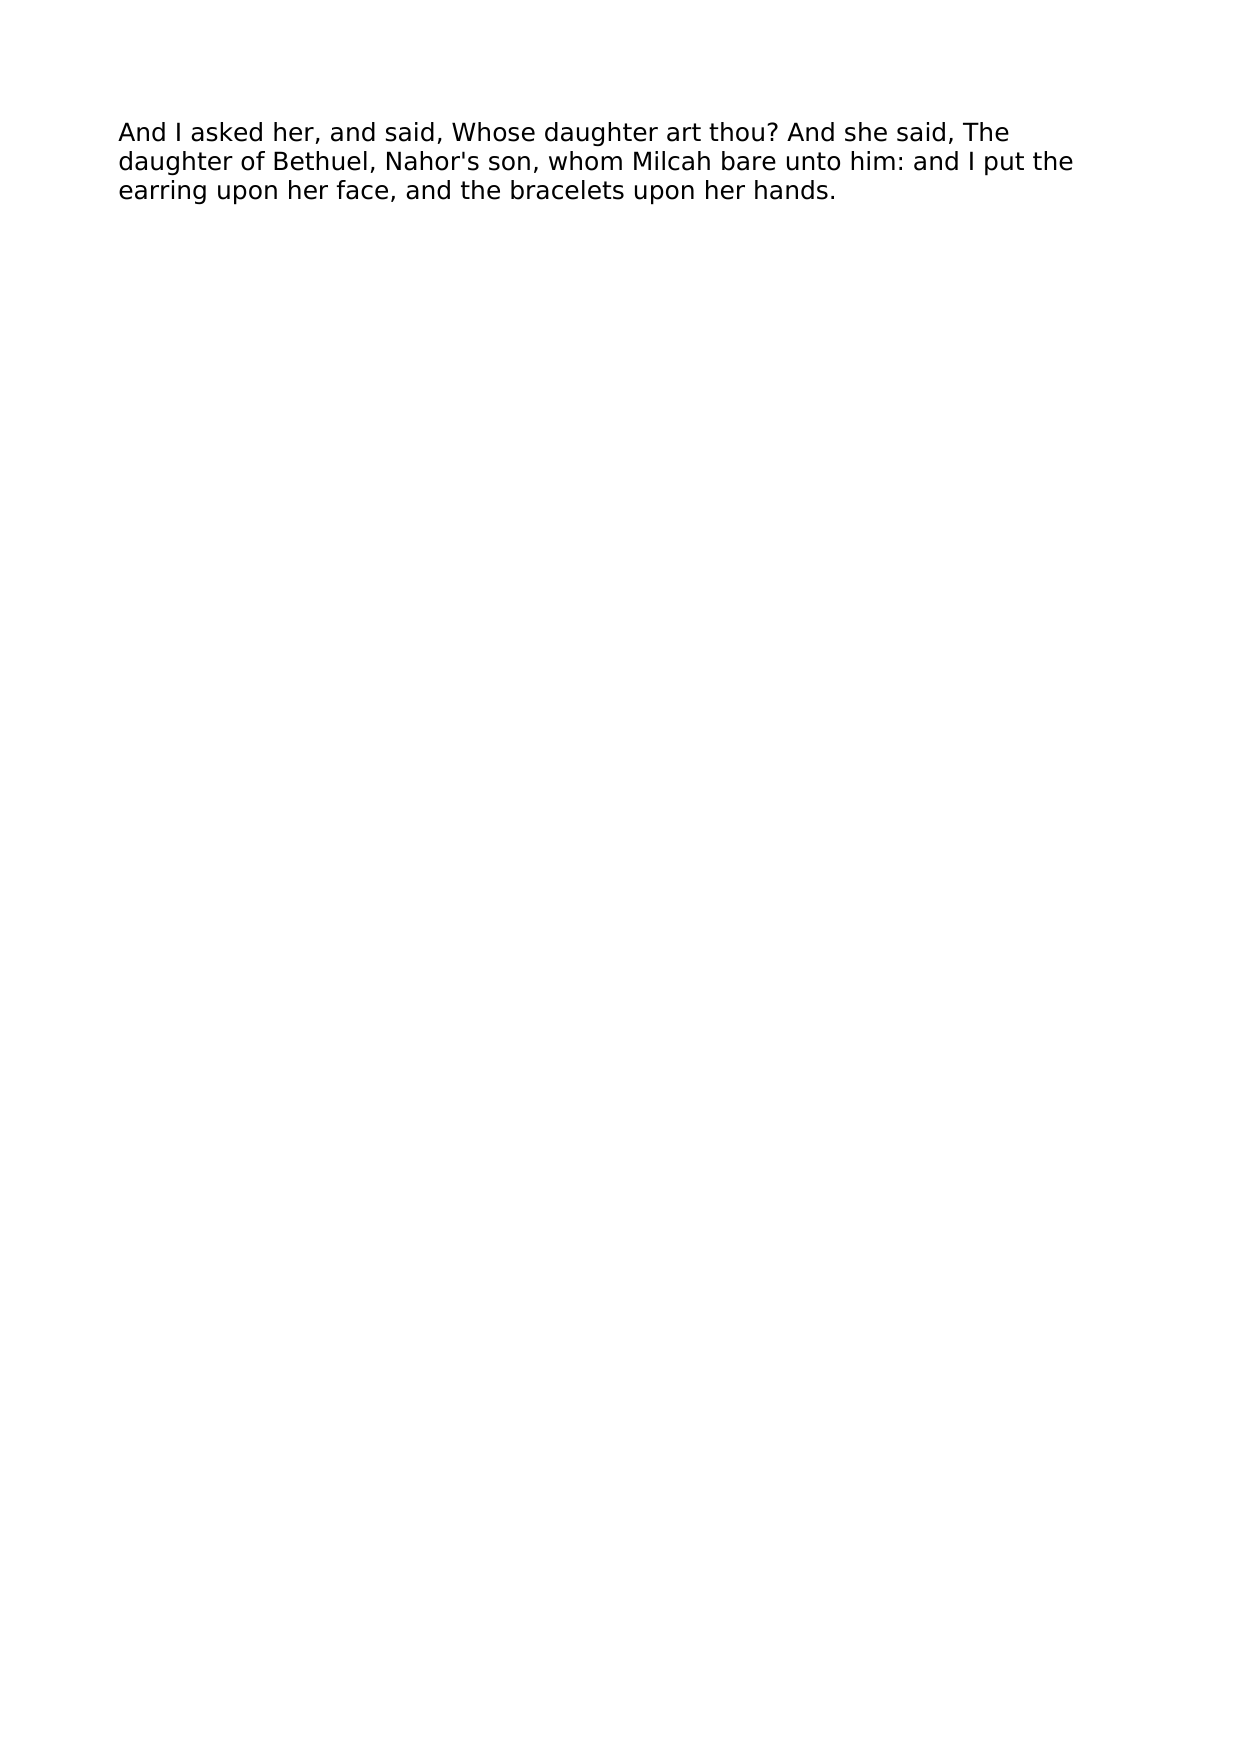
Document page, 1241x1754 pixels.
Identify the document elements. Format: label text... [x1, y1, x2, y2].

text And I asked her, and said, Whose daughter art thou? And she said, The daughter of Bethuel, Nahor's son, whom Milcah bare unto him: and I put the earring upon her face, and the bracelets upon her hands. [118, 118, 1122, 206]
